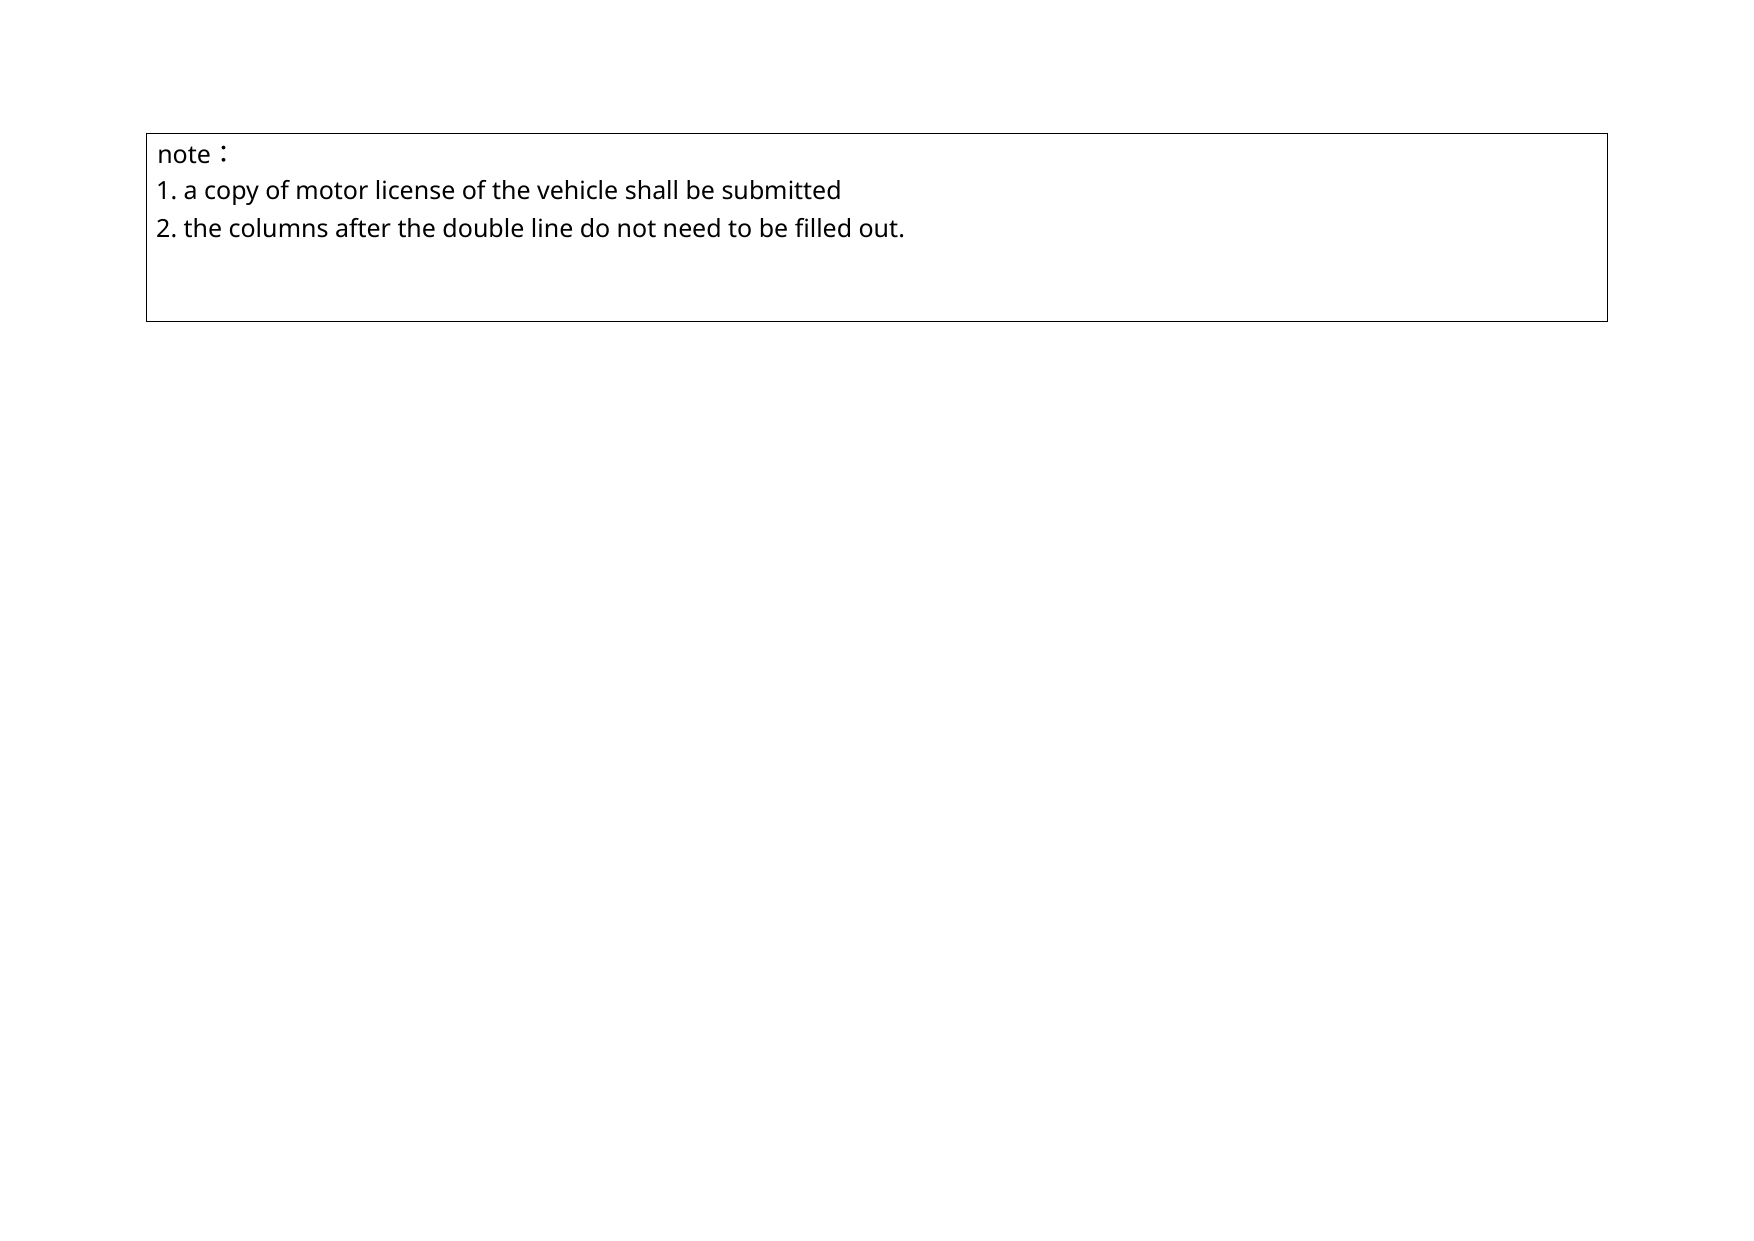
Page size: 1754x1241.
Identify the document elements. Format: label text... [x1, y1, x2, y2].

table_cell note： 1. a copy of motor license of the vehicle shall be submitted 2. the columns after the double line do not need to be filled out. [147, 134, 1607, 321]
